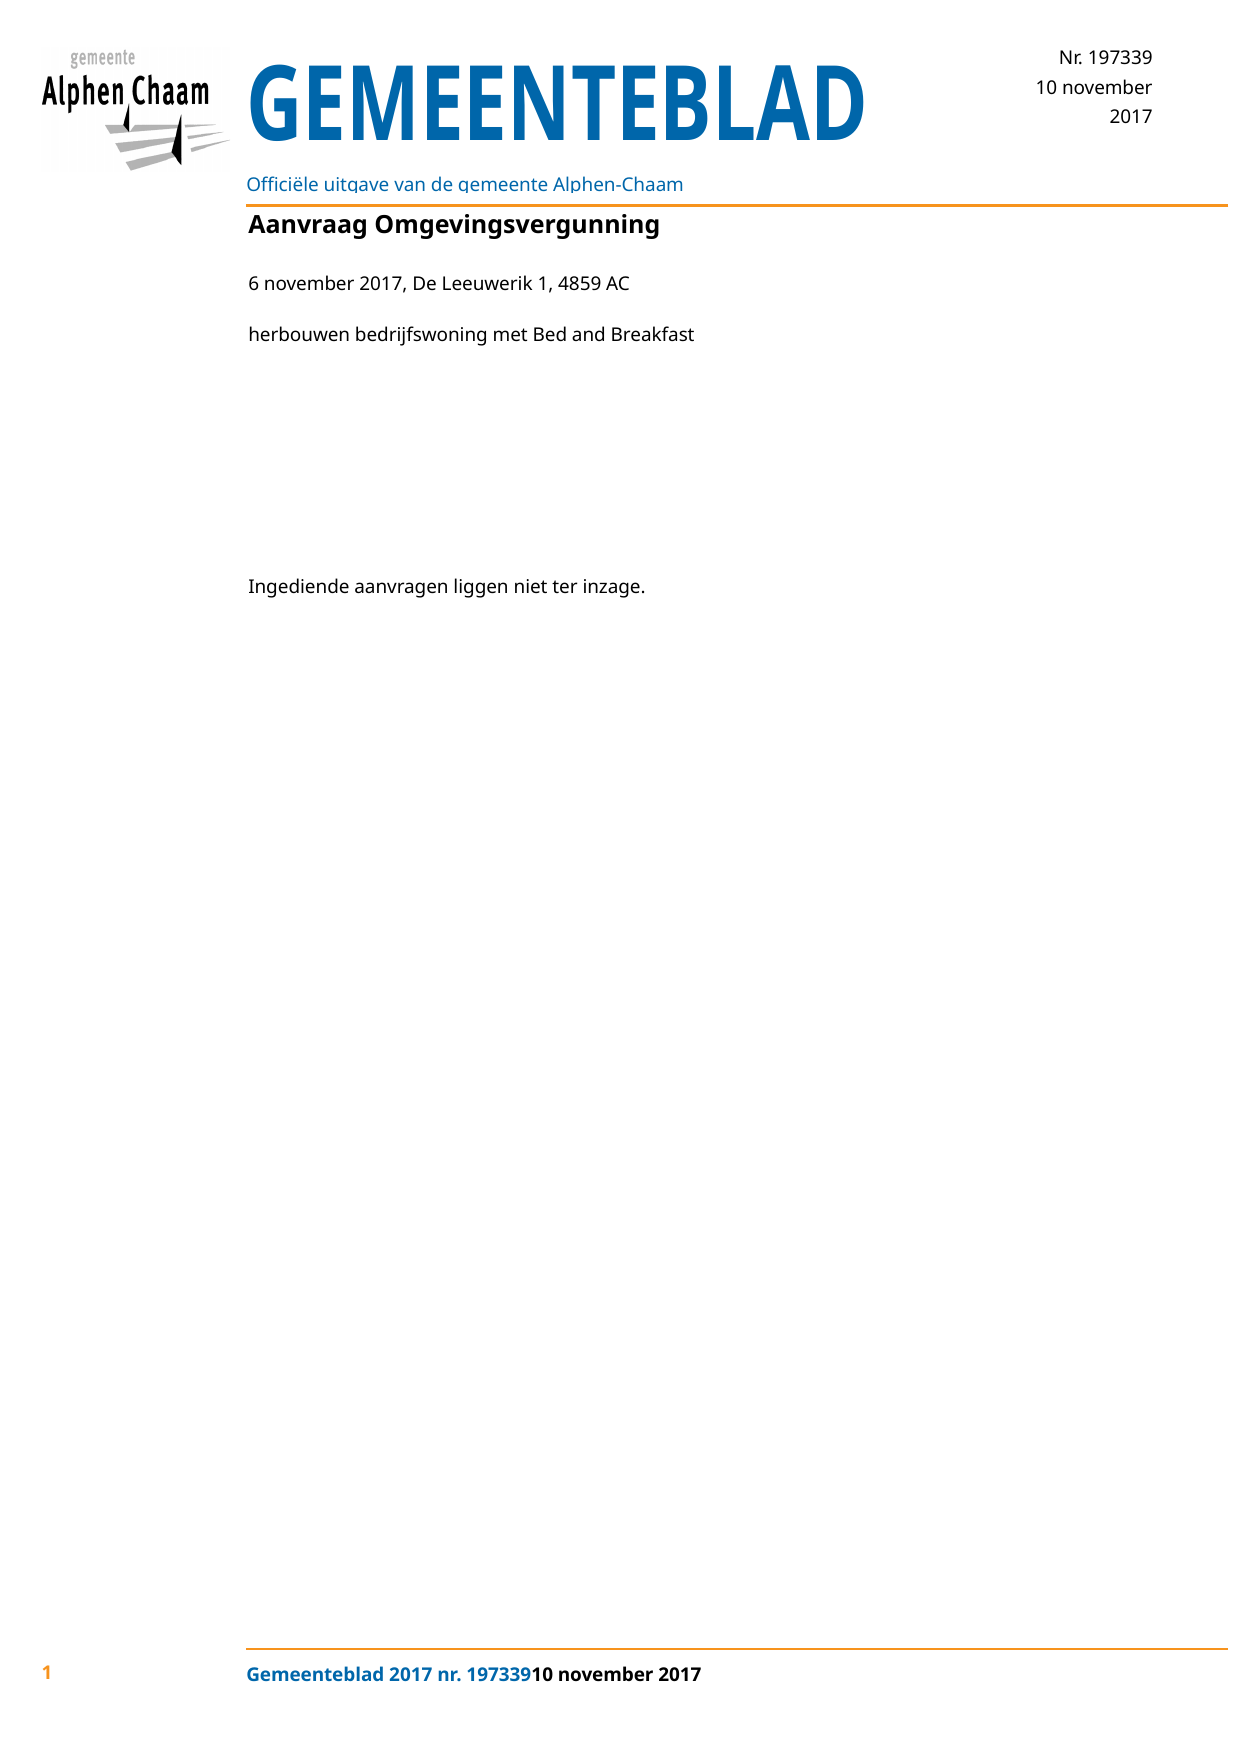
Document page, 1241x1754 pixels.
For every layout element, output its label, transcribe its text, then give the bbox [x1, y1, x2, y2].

text Ingediende aanvragen liggen niet ter inzage. [248, 573, 1152, 598]
text Aanvraag Omgevingsvergunning [248, 207, 1152, 241]
picture [41, 47, 231, 172]
text 6 november 2017, De Leeuwerik 1, 4859 AC [248, 270, 1152, 296]
text herbouwen bedrijfswoning met Bed and Breakfast [248, 321, 1152, 346]
